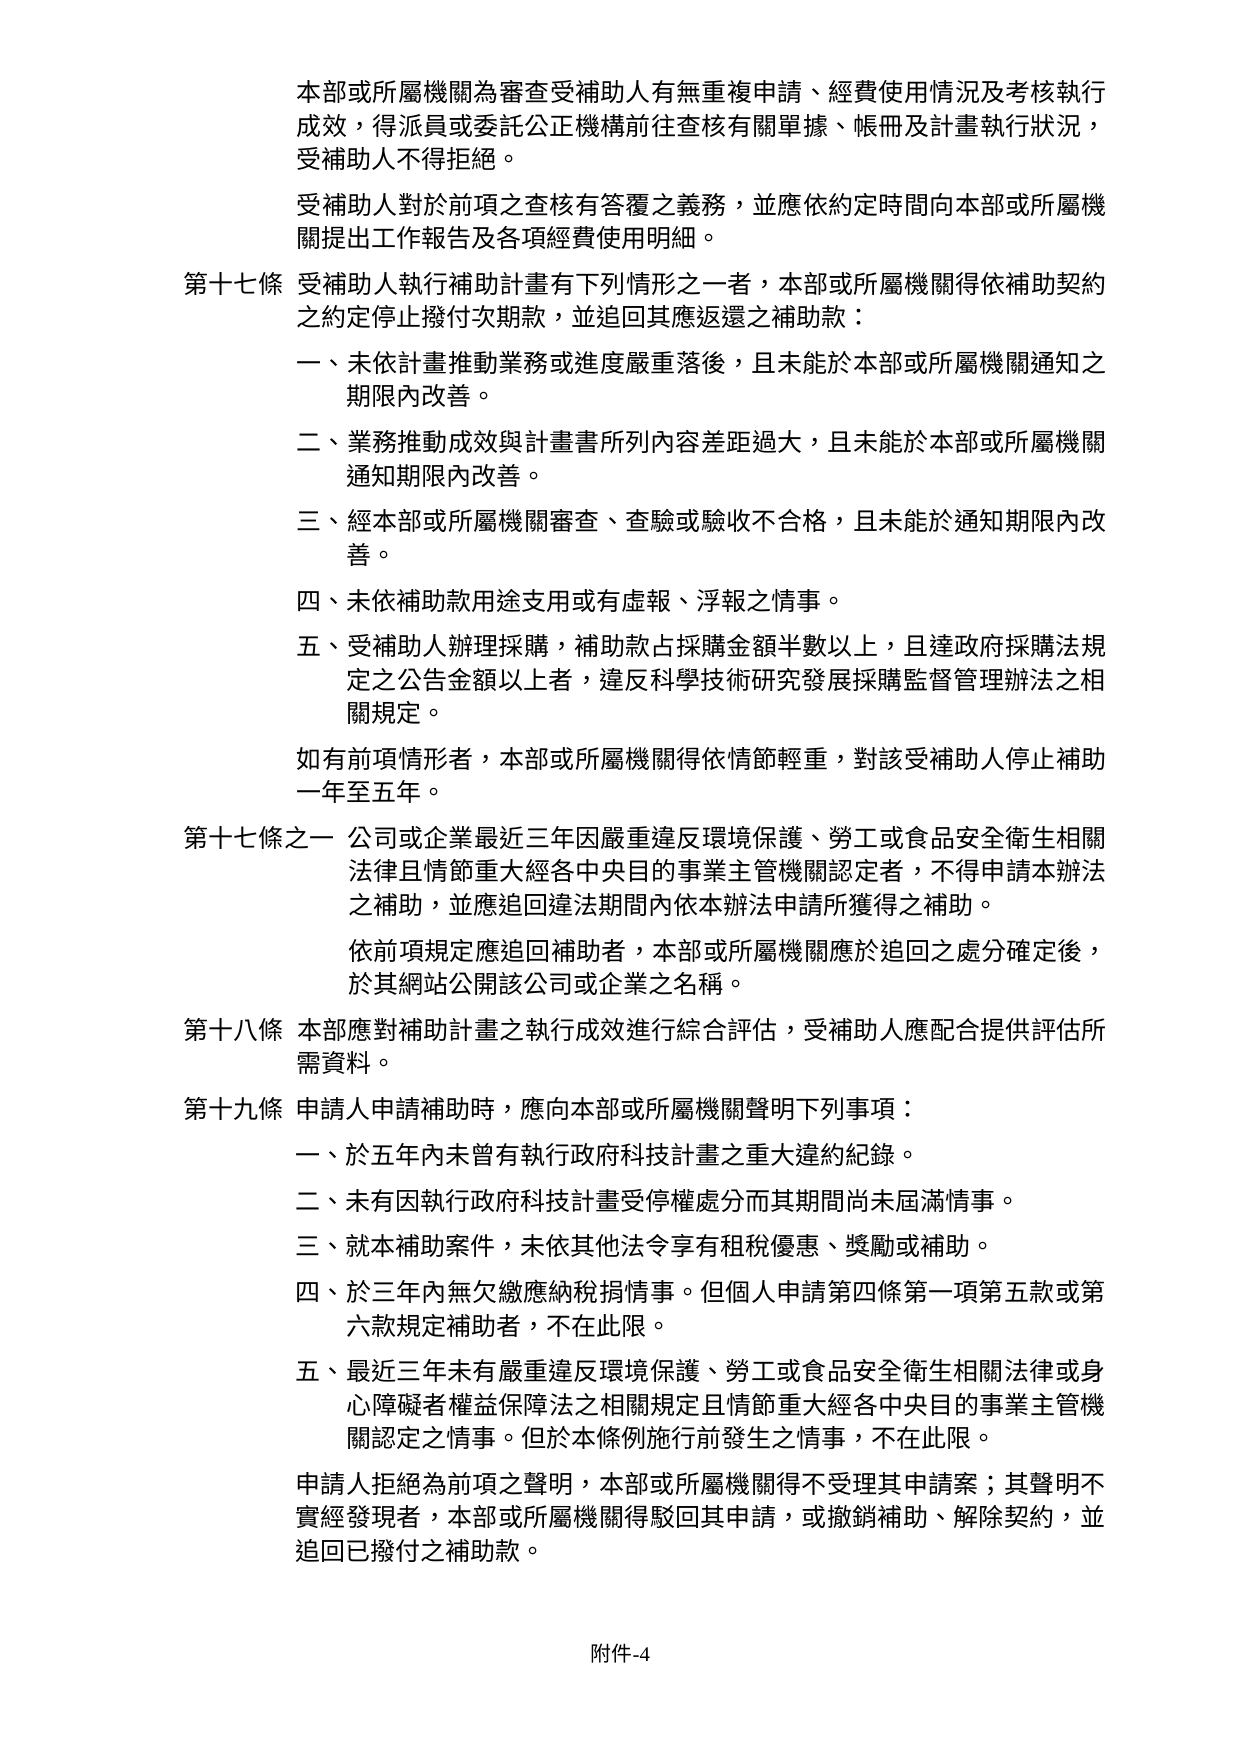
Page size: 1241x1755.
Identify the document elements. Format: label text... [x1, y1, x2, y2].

text 三、經本部或所屬機關審查、查驗或驗收不合格，且未能於通知期限內改善。 [296, 504, 1107, 571]
text 如有前項情形者，本部或所屬機關得依情節輕重，對該受補助人停止補助一年至五年。 [297, 742, 1107, 808]
text 四、於三年內無欠繳應納稅捐情事。但個人申請第四條第一項第五款或第六款規定補助者，不在此限。 [295, 1275, 1107, 1342]
text 第十八條 本部應對補助計畫之執行成效進行綜合評估，受補助人應配合提供評估所需資料。 [183, 1012, 1107, 1079]
text 二、未有因執行政府科技計畫受停權處分而其期間尚未屆滿情事。 [295, 1183, 1107, 1217]
text 受補助人對於前項之查核有答覆之義務，並應依約定時間向本部或所屬機關提出工作報告及各項經費使用明細。 [297, 187, 1107, 254]
text 三、就本補助案件，未依其他法令享有租稅優惠、獎勵或補助。 [295, 1229, 1107, 1262]
text 申請人拒絕為前項之聲明，本部或所屬機關得不受理其申請案；其聲明不實經發現者，本部或所屬機關得駁回其申請，或撤銷補助、解除契約，並追回已撥付之補助款。 [295, 1467, 1107, 1567]
text 第十七條 受補助人執行補助計畫有下列情形之一者，本部或所屬機關得依補助契約之約定停止撥付次期款，並追回其應返還之補助款： [183, 267, 1107, 333]
text 四、未依補助款用途支用或有虛報、浮報之情事。 [296, 583, 1107, 617]
text 本部或所屬機關為審查受補助人有無重複申請、經費使用情況及考核執行成效，得派員或委託公正機構前往查核有關單據、帳冊及計畫執行狀況，受補助人不得拒絕。 [297, 75, 1107, 175]
text 一、於五年內未曾有執行政府科技計畫之重大違約紀錄。 [295, 1137, 1107, 1171]
text 第十七條之一 公司或企業最近三年因嚴重違反環境保護、勞工或食品安全衛生相關法律且情節重大經各中央目的事業主管機關認定者，不得申請本辦法之補助，並應追回違法期間內依本辦法申請所獲得之補助。 [183, 821, 1107, 921]
text 五、最近三年未有嚴重違反環境保護、勞工或食品安全衛生相關法律或身心障礙者權益保障法之相關規定且情節重大經各中央目的事業主管機關認定之情事。但於本條例施行前發生之情事，不在此限。 [295, 1354, 1107, 1454]
text 五、受補助人辦理採購，補助款占採購金額半數以上，且達政府採購法規定之公告金額以上者，違反科學技術研究發展採購監督管理辦法之相關規定。 [296, 629, 1107, 729]
text 一、未依計畫推動業務或進度嚴重落後，且未能於本部或所屬機關通知之期限內改善。 [296, 346, 1107, 412]
text 二、業務推動成效與計畫書所列內容差距過大，且未能於本部或所屬機關通知期限內改善。 [296, 425, 1107, 492]
text 依前項規定應追回補助者，本部或所屬機關應於追回之處分確定後，於其網站公開該公司或企業之名稱。 [348, 933, 1107, 1000]
text 第十九條 申請人申請補助時，應向本部或所屬機關聲明下列事項： [183, 1092, 1107, 1125]
